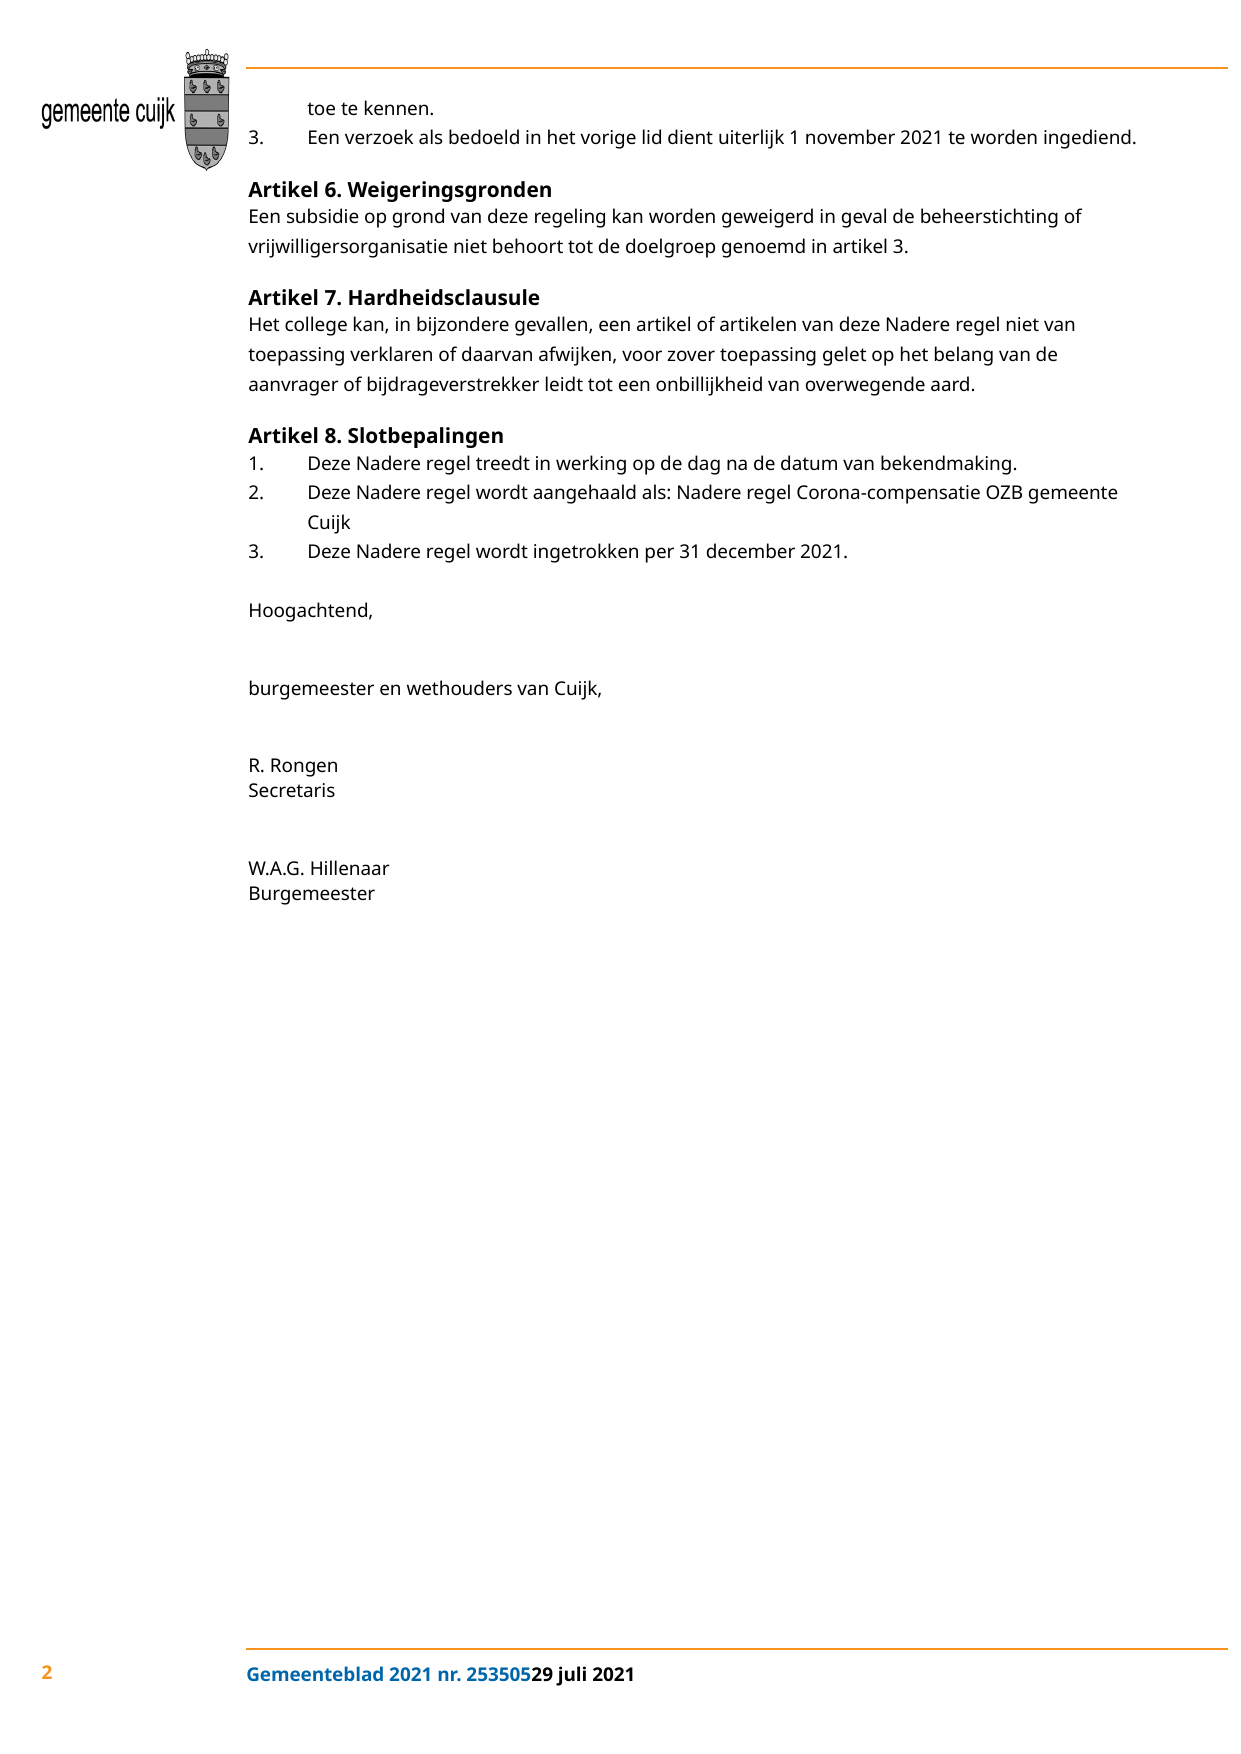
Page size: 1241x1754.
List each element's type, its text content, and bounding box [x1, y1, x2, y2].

text Hoogachtend, [248, 598, 1152, 623]
list Deze Nadere regel wordt ingetrokken per 31 december 2021. [248, 538, 1152, 564]
text Artikel 8. Slotbepalingen [248, 421, 1152, 450]
list toe te kennen. [248, 95, 1152, 121]
text Artikel 6. Weigeringsgronden [248, 175, 1152, 203]
list Een verzoek als bedoeld in het vorige lid dient uiterlijk 1 november 2021 te worden ingediend. [248, 124, 1152, 150]
picture [41, 47, 231, 172]
text R. Rongen [248, 752, 1152, 778]
text Een subsidie op grond van deze regeling kan worden geweigerd in geval de beheerstichting of vrijwilligersorganisatie niet behoort tot de doelgroep genoemd in artikel 3. [248, 203, 1152, 258]
text Artikel 7. Hardheidsclausule [248, 283, 1152, 312]
text Het college kan, in bijzondere gevallen, een artikel of artikelen van deze Nadere regel niet van toepassing verklaren of daarvan afwijken, voor zover toepassing gelet op het belang van de aanvrager of bijdrageverstrekker leidt tot een onbillijkheid van overwegende aard. [248, 312, 1152, 397]
text Burgemeester [248, 881, 1152, 906]
text Secretaris [248, 778, 1152, 803]
list Deze Nadere regel treedt in werking op de dag na de datum van bekendmaking. [248, 450, 1152, 475]
list Deze Nadere regel wordt aangehaald als: Nadere regel Corona-compensatie OZB gemeente Cuijk [248, 479, 1152, 534]
text W.A.G. Hillenaar [248, 855, 1152, 881]
text burgemeester en wethouders van Cuijk, [248, 675, 1152, 701]
